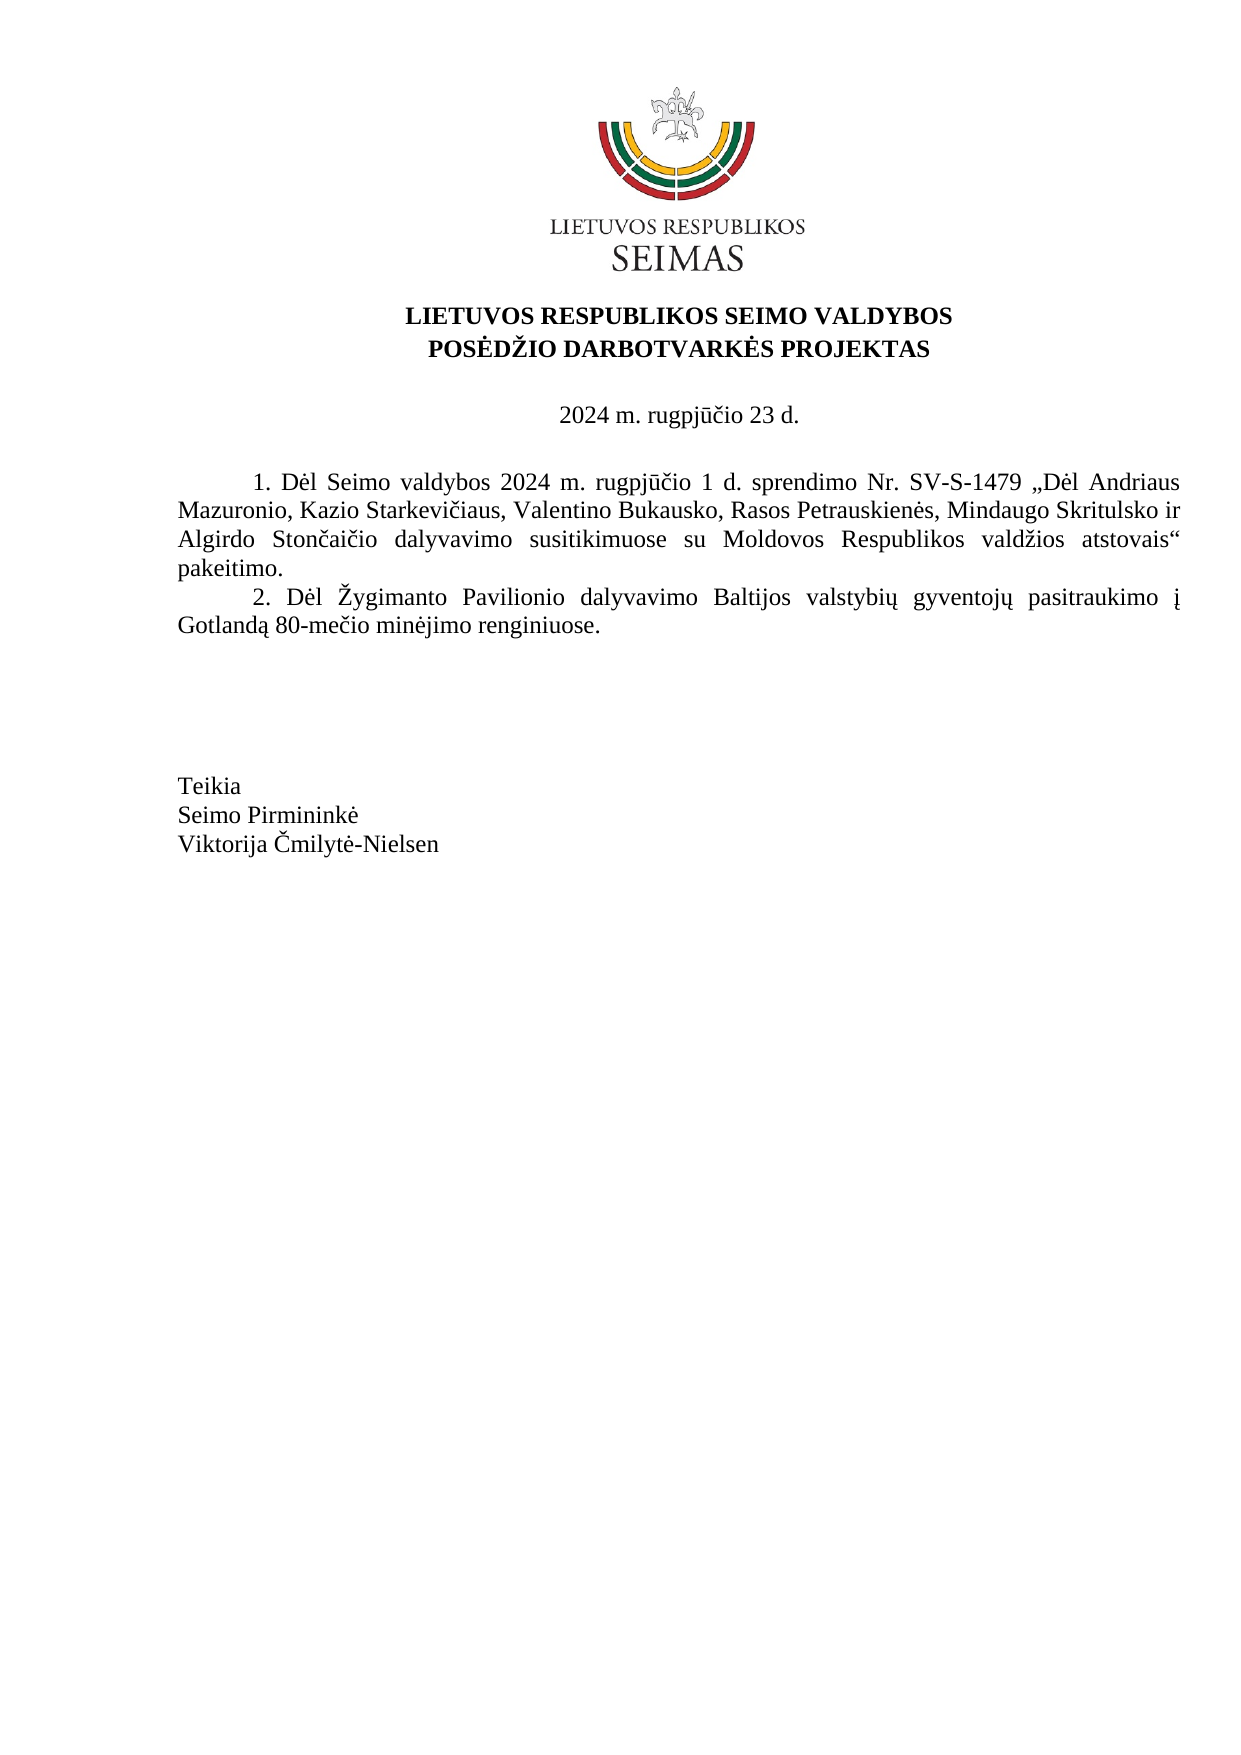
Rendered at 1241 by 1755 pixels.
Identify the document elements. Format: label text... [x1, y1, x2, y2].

text Seimo Pirmininkė [177, 800, 1181, 829]
text Teikia [177, 771, 1181, 800]
text Viktorija Čmilytė-Nielsen [177, 829, 1181, 857]
text LIETUVOS RESPUBLIKOS SEIMO VALDYBOS [177, 301, 1181, 330]
text 2. Dėl Žygimanto Pavilionio dalyvavimo Baltijos valstybių gyventojų pasitraukimo į Gotlandą 80-mečio minėjimo renginiuose. [177, 582, 1181, 639]
text 2024 m. rugpjūčio 23 d. [177, 401, 1181, 429]
text POSĖDŽIO DARBOTVARKĖS PROJEKTAS [177, 334, 1181, 363]
text 1. Dėl Seimo valdybos 2024 m. rugpjūčio 1 d. sprendimo Nr. SV-S-1479 „Dėl Andriaus Mazuronio, Kazio Starkevičiaus, Valentino Bukausko, Rasos Petrauskienės, Mindaugo Skritulsko ir Algirdo Stončaičio dalyvavimo susitikimuose su Moldovos Respublikos valdžios atstovais“ pakeitimo. [177, 467, 1181, 582]
